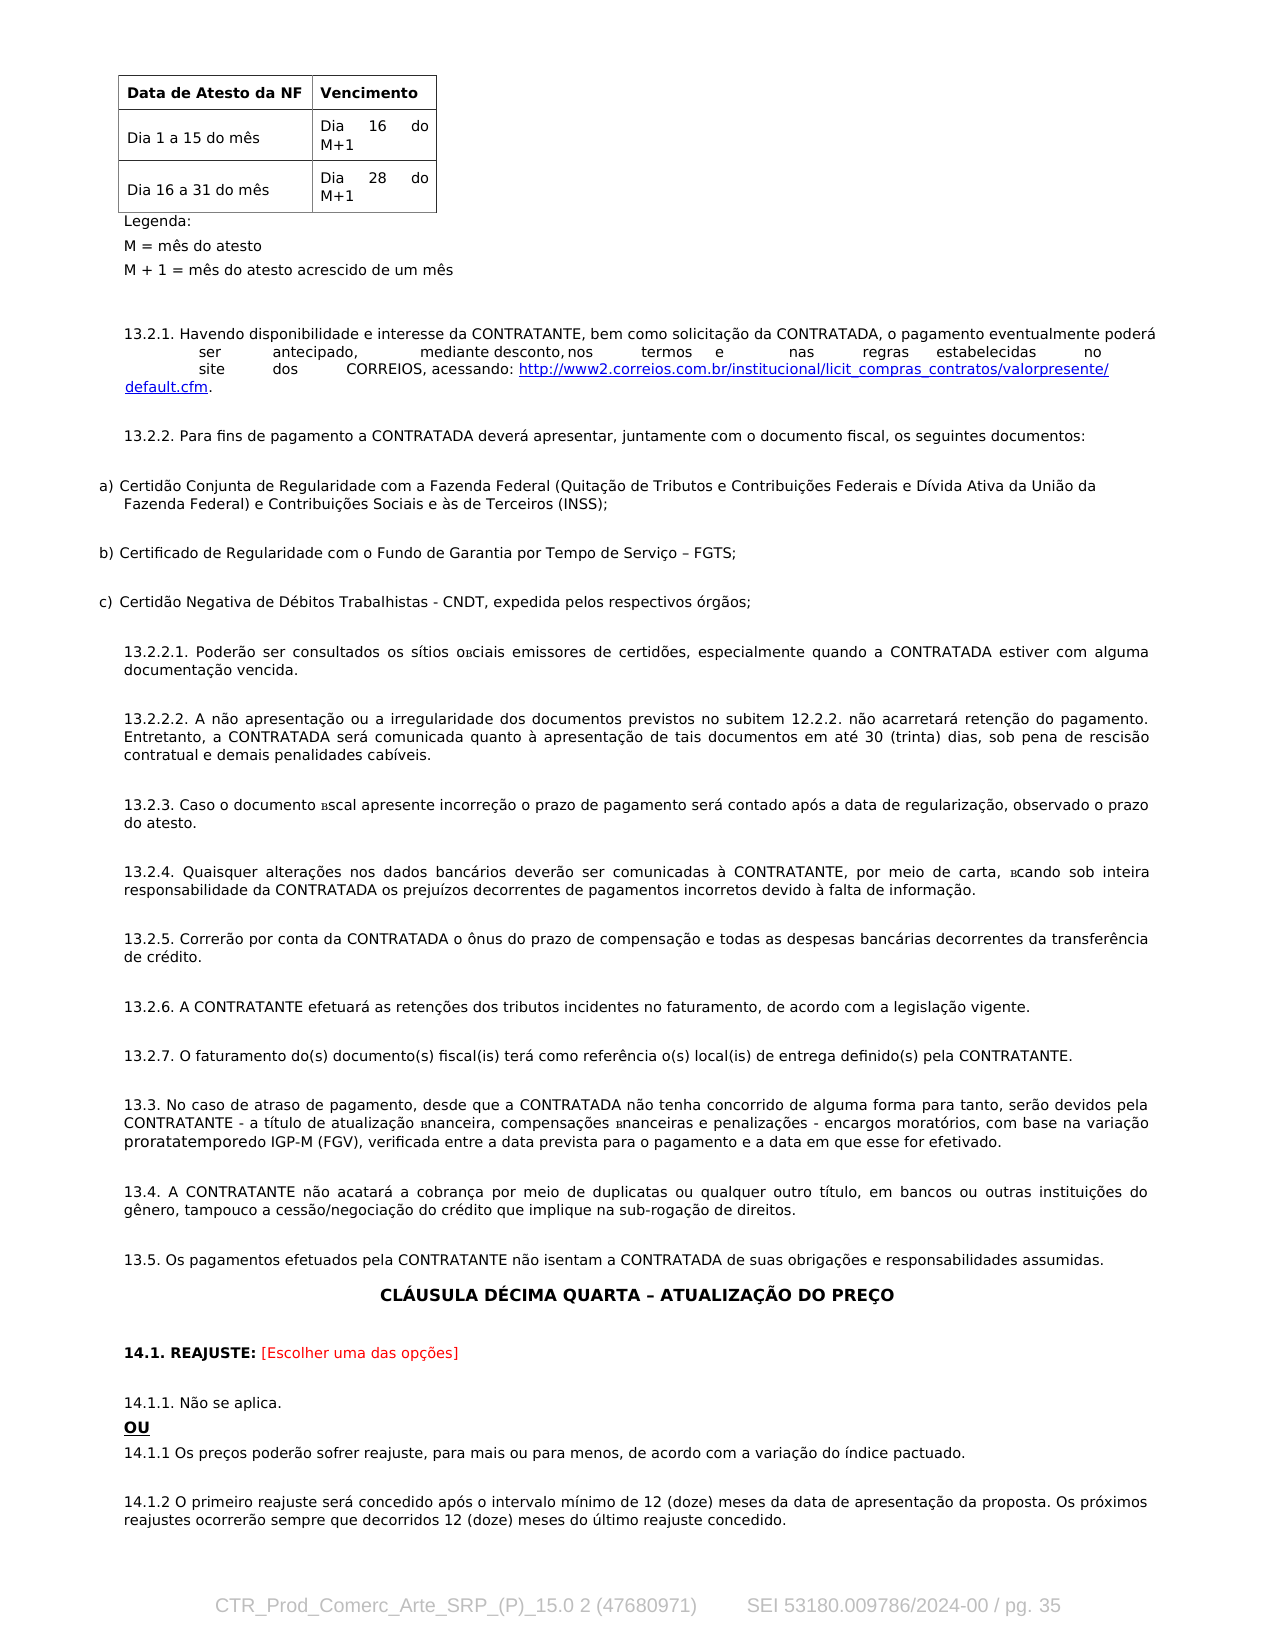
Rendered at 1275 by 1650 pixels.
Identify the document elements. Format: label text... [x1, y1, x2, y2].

text Legenda: [124, 213, 1150, 230]
table_cell Dia 28 do M+1 [313, 161, 436, 212]
text 13.2.4. Quaisquer alterações nos dados bancários deverão ser comunicadas à CONTRATANTE, por meio de carta, cando sob inteira responsabilidade da CONTRATADA os prejuízos decorrentes de pagamentos incorretos devido à falta de informação. [124, 864, 1150, 899]
text 13.2.7. O faturamento do(s) documento(s) fiscal(is) terá como referência o(s) local(is) de entrega definido(s) pela CONTRATANTE. [124, 1048, 1150, 1065]
text 13.3. No caso de atraso de pagamento, desde que a CONTRATADA não tenha concorrido de alguma forma para tanto, serão devidos pela CONTRATANTE - a título de atualização nanceira, compensações nanceiras e penalizações - encargos moratórios, com base na variação proratatemporedo IGP-M (FGV), verificada entre a data prevista para o pagamento e a data em que esse for efetivado. [124, 1097, 1150, 1152]
table_header Vencimento [313, 76, 436, 109]
table_cell Dia 16 do M+1 [313, 110, 436, 160]
text M = mês do atesto [124, 237, 1150, 254]
text 13.2.2.1. Poderão ser consultados os sítios ociais emissores de certidões, especialmente quando a CONTRATADA estiver com alguma documentação vencida. [124, 643, 1150, 678]
text 13.2.2.2. A não apresentação ou a irregularidade dos documentos previstos no subitem 12.2.2. não acarretará retenção do pagamento. Entretanto, a CONTRATADA será comunicada quanto à apresentação de tais documentos em até 30 (trinta) dias, sob pena de rescisão contratual e demais penalidades cabíveis. [124, 711, 1150, 764]
table_cell Dia 1 a 15 do mês [119, 110, 312, 160]
list Certidão Conjunta de Regularidade com a Fazenda Federal (Quitação de Tributos e Contribuições Federais e Dívida Ativa da União da [99, 477, 1150, 494]
text 14.1.1 Os preços poderão sofrer reajuste, para mais ou para menos, de acordo com a variação do índice pactuado. [124, 1444, 1150, 1462]
text Fazenda Federal) e Contribuições Sociais e às de Terceiros (INSS); [124, 496, 1150, 513]
text 13.2.5. Correrão por conta da CONTRATADA o ônus do prazo de compensação e todas as despesas bancárias decorrentes da transferência de crédito. [124, 931, 1150, 966]
text 14.1.1. Não se aplica. [124, 1395, 1150, 1412]
text 13.5. Os pagamentos efetuados pela CONTRATANTE não isentam a CONTRATADA de suas obrigações e responsabilidades assumidas. [124, 1251, 1150, 1268]
text M + 1 = mês do atesto acrescido de um mês [124, 262, 1150, 279]
text 14.1.2 O primeiro reajuste será concedido após o intervalo mínimo de 12 (doze) meses da data de apresentação da proposta. Os próximos reajustes ocorrerão sempre que decorridos 12 (doze) meses do último reajuste concedido. [124, 1494, 1150, 1529]
subtitle OU [124, 1419, 1167, 1438]
list Certidão Negativa de Débitos Trabalhistas - CNDT, expedida pelos respectivos órgãos; [99, 594, 1150, 611]
list Certificado de Regularidade com o Fundo de Garantia por Tempo de Serviço – FGTS; [99, 545, 1150, 562]
table_cell Dia 16 a 31 do mês [119, 161, 312, 212]
subtitle CLÁUSULA DÉCIMA QUARTA – ATUALIZAÇÃO DO PREÇO [119, 1286, 1155, 1305]
text 13.2.6. A CONTRATANTE efetuará as retenções dos tributos incidentes no faturamento, de acordo com a legislação vigente. [124, 998, 1150, 1016]
text 13.2.1. Havendo disponibilidade e interesse da CONTRATANTE, bem como solicitação da CONTRATADA, o pagamento eventualmente poderá ser antecipado, mediante desconto, nos termos e nas regras estabelecidas no site dos CORREIOS, acessando: http://www2.correios.com.br/institucional/licit_compras_contratos/valorpresente/default.cfm. [124, 326, 1167, 395]
text 13.2.2. Para fins de pagamento a CONTRATADA deverá apresentar, juntamente com o documento fiscal, os seguintes documentos: [124, 428, 1150, 445]
text 13.4. A CONTRATANTE não acatará a cobrança por meio de duplicatas ou qualquer outro título, em bancos ou outras instituições do gênero, tampouco a cessão/negociação do crédito que implique na sub-rogação de direitos. [124, 1184, 1150, 1219]
text 14.1. REAJUSTE: [Escolher uma das opções] [124, 1345, 1167, 1362]
text 13.2.3. Caso o documento scal apresente incorreção o prazo de pagamento será contado após a data de regularização, observado o prazo do atesto. [124, 796, 1150, 831]
table_header Data de Atesto da NF [119, 76, 312, 109]
